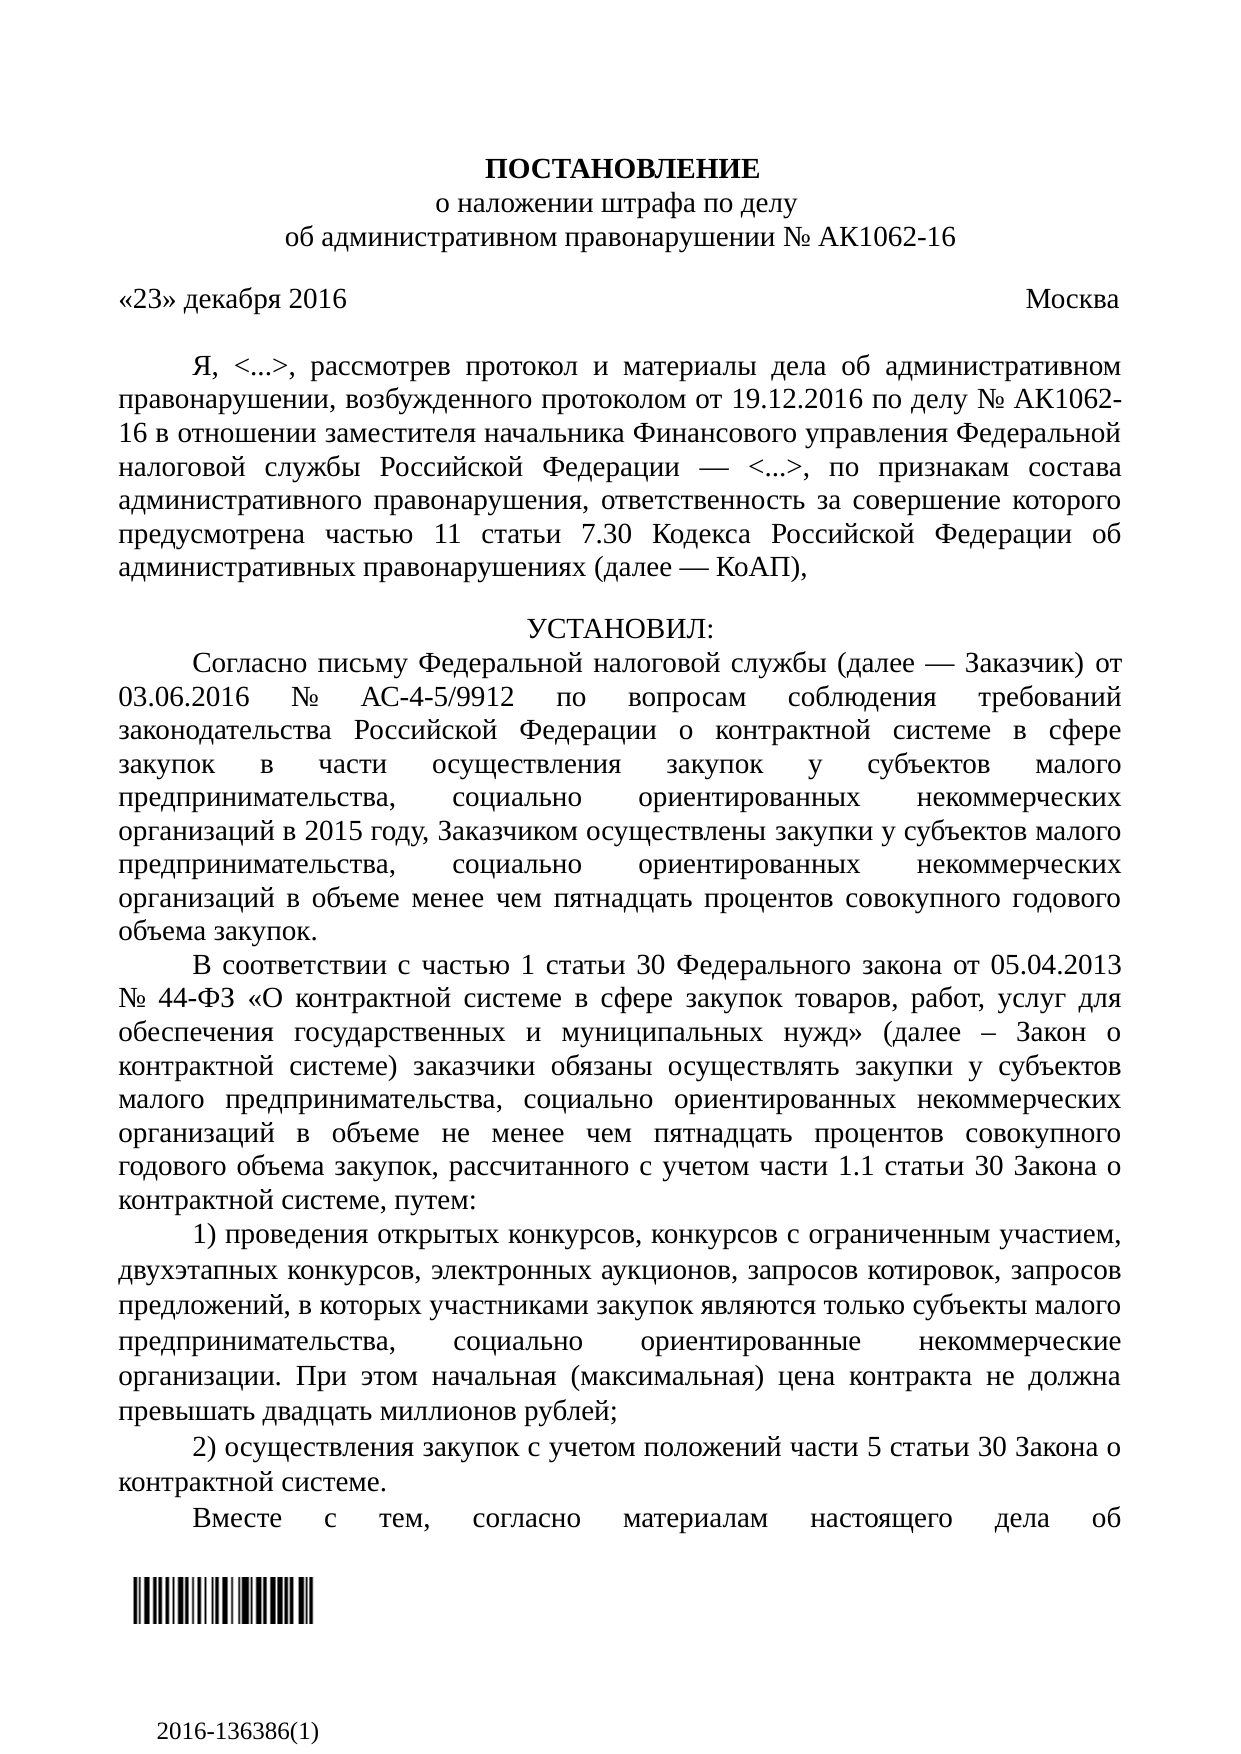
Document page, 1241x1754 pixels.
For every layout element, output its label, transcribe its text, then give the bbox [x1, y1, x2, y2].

text Вместе с тем, согласно материалам настоящего дела об [118, 1499, 1122, 1534]
picture [118, 1577, 331, 1624]
text Я, <...>, рассмотрев протокол и материалы дела об административном правонарушении, возбужденного протоколом от 19.12.2016 по делу № АК1062-16 в отношении заместителя начальника Финансового управления Федеральной налоговой службы Российской Федерации — <...>, по признакам состава административного правонарушения, ответственность за совершение которого предусмотрена частью 11 статьи 7.30 Кодекса Российской Федерации об административных правонарушениях (далее — КоАП), [118, 348, 1122, 583]
text Согласно письму Федеральной налоговой службы (далее — Заказчик) от 03.06.2016 № АС-4-5/9912 по вопросам соблюдения требований законодательства Российской Федерации о контрактной системе в сфере закупок в части осуществления закупок у субъектов малого предпринимательства, социально ориентированных некоммерческих организаций в 2015 году, Заказчиком осуществлены закупки у субъектов малого предпринимательства, социально ориентированных некоммерческих организаций в объеме менее чем пятнадцать процентов совокупного годового объема закупок. [118, 645, 1122, 947]
text 1) проведения открытых конкурсов, конкурсов с ограниченным участием, двухэтапных конкурсов, электронных аукционов, запросов котировок, запросов предложений, в которых участниками закупок являются только субъекты малого предпринимательства, социально ориентированные некоммерческие организации. При этом начальная (максимальная) цена контракта не должна превышать двадцать миллионов рублей; [118, 1215, 1122, 1428]
text В соответствии с частью 1 статьи 30 Федерального закона от 05.04.2013 № 44-ФЗ «О контрактной системе в сфере закупок товаров, работ, услуг для обеспечения государственных и муниципальных нужд» (далее – Закон о контрактной системе) заказчики обязаны осуществлять закупки у субъектов малого предпринимательства, социально ориентированных некоммерческих организаций в объеме не менее чем пятнадцать процентов совокупного годового объема закупок, рассчитанного с учетом части 1.1 статьи 30 Закона о контрактной системе, путем: [118, 947, 1122, 1215]
text о наложении штрафа по делу [118, 185, 1122, 219]
text об административном правонарушении № АК1062-16 [118, 219, 1122, 252]
text «23» декабря 2016 Москва [118, 281, 1122, 314]
text УСТАНОВИЛ: [118, 612, 1122, 645]
text ПОСТАНОВЛЕНИЕ [117, 152, 1078, 185]
text 2) осуществления закупок с учетом положений части 5 статьи 30 Закона о контрактной системе. [118, 1428, 1122, 1499]
